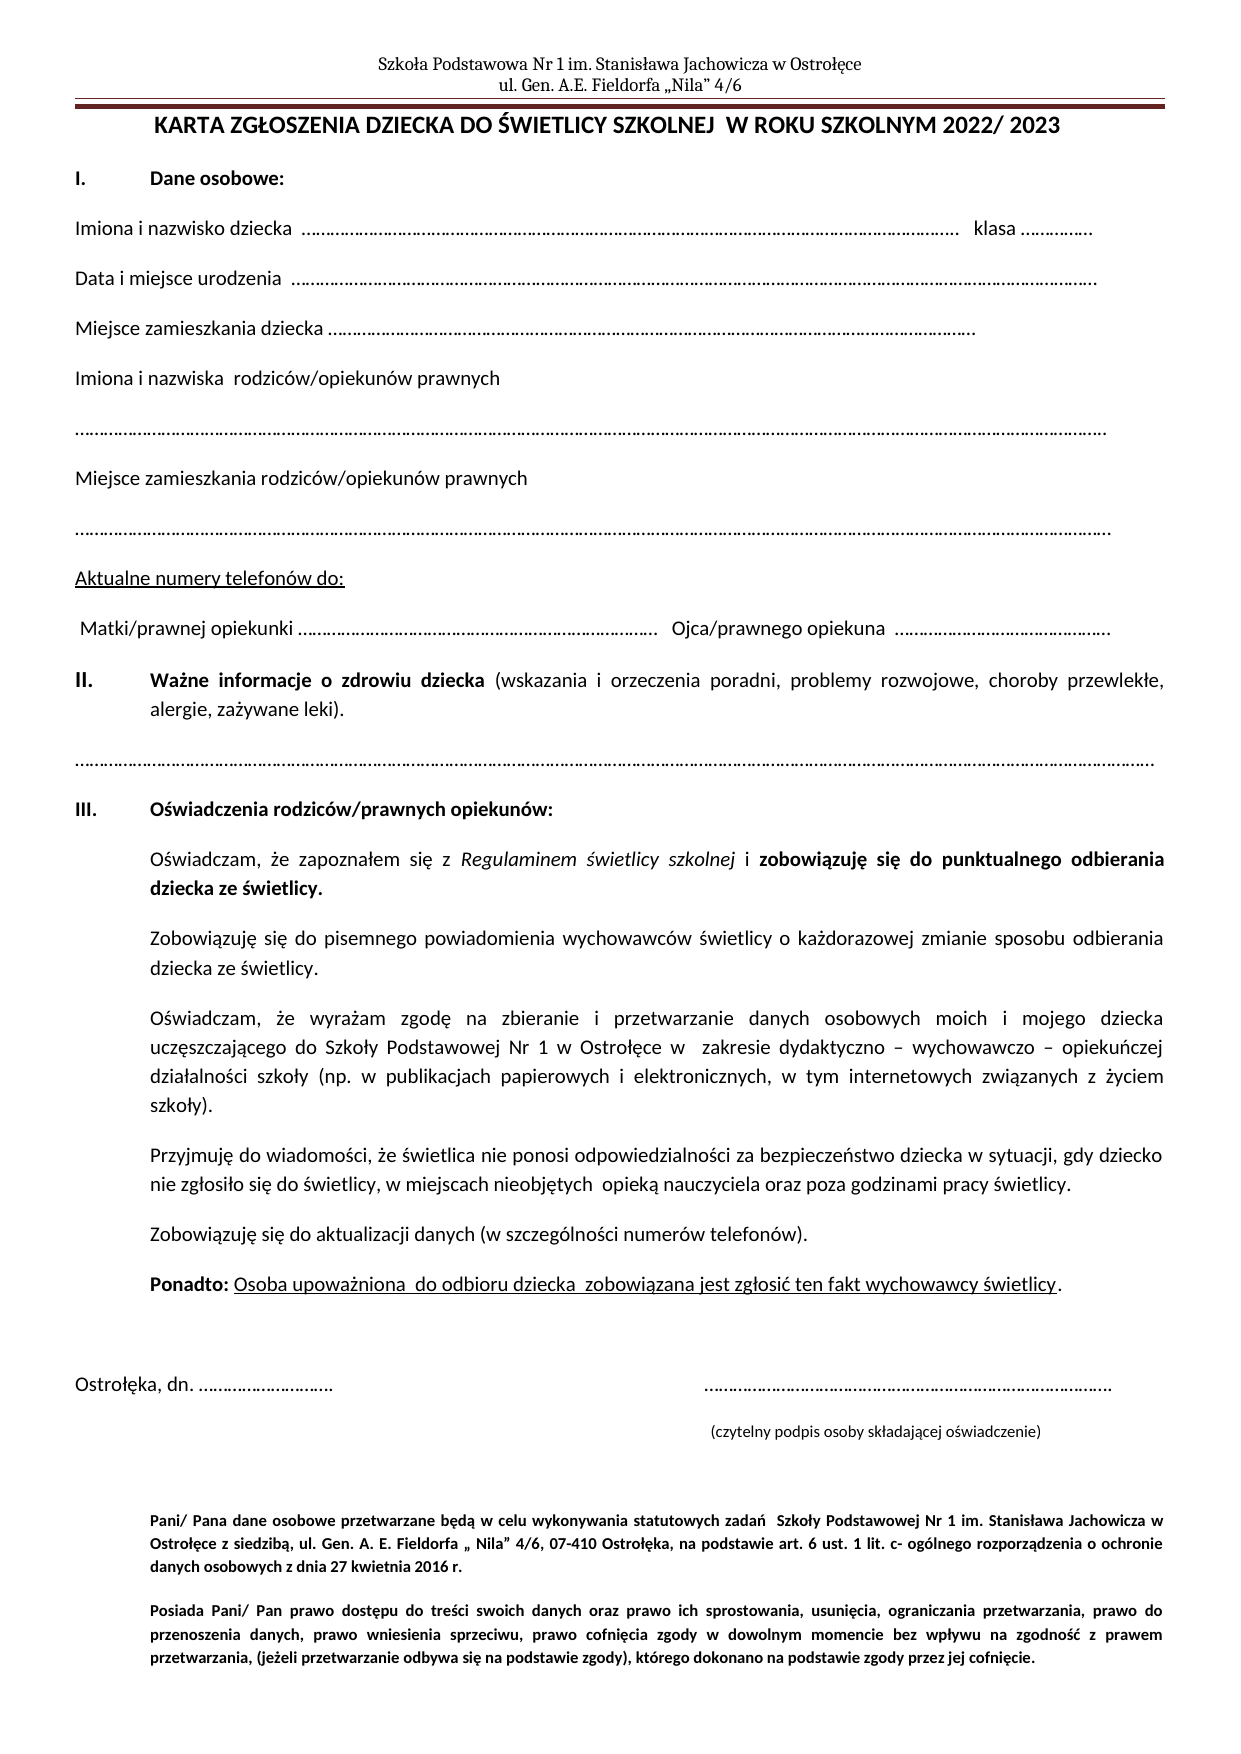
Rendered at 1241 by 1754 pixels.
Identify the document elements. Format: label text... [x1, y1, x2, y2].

text Imiona i nazwiska rodziców/opiekunów prawnych [75, 365, 1165, 390]
text Oświadczam, że zapoznałem się z Regulaminem świetlicy szkolnej i zobowiązuję się do punktualnego odbierania dziecka ze świetlicy. [150, 846, 1165, 901]
list Dane osobowe: [75, 165, 1165, 190]
text Ostrołęka, dn. ………………………. …………………………………………………………………………. [75, 1371, 1165, 1397]
text Data i miejsce urodzenia …………………………………………………………………………………………………………………………………………………… [75, 265, 1165, 290]
list Pani/ Pana dane osobowe przetwarzane będą w celu wykonywania statutowych zadań Szkoły Podstawowej Nr 1 im. Stanisława Jachowicza w Ostrołęce z siedzibą, ul. Gen. A. E. Fieldorfa „ Nila” 4/6, 07-410 Ostrołęka, na podstawie art. 6 ust. 1 lit. c- ogólnego rozporządzenia o ochronie danych osobowych z dnia 27 kwietnia 2016 r. [150, 1510, 1165, 1577]
list (czytelny podpis osoby składającej oświadczenie) [150, 1421, 1165, 1442]
text Matki/prawnej opiekunki ………………………………………………………………… Ojca/prawnego opiekuna ……………………………………… [75, 615, 1165, 640]
list Ważne informacje o zdrowiu dziecka (wskazania i orzeczenia poradni, problemy rozwojowe, choroby przewlekłe, alergie, zażywane leki). [75, 665, 1165, 722]
text Miejsce zamieszkania dziecka ……………………………………………………………………………………………………………………… [75, 315, 1165, 340]
text Zobowiązuję się do aktualizacji danych (w szczególności numerów telefonów). [150, 1221, 1165, 1247]
text Zobowiązuję się do pisemnego powiadomienia wychowawców świetlicy o każdorazowej zmianie sposobu odbierania dziecka ze świetlicy. [150, 926, 1165, 980]
text ……………………………………………………………………………………………………………………………………………………………………………………………… [75, 515, 1165, 540]
text Oświadczam, że wyrażam zgodę na zbieranie i przetwarzanie danych osobowych moich i mojego dziecka uczęszczającego do Szkoły Podstawowej Nr 1 w Ostrołęce w zakresie dydaktyczno – wychowawczo – opiekuńczej działalności szkoły (np. w publikacjach papierowych i elektronicznych, w tym internetowych związanych z życiem szkoły). [150, 1005, 1165, 1118]
text Imiona i nazwisko dziecka ……………………………………………………………………………………………………………………….. klasa …………… [75, 215, 1165, 240]
text KARTA ZGŁOSZENIA DZIECKA DO ŚWIETLICY SZKOLNEJ W ROKU SZKOLNYM 2022/ 2023 [75, 109, 1165, 139]
list Posiada Pani/ Pan prawo dostępu do treści swoich danych oraz prawo ich sprostowania, usunięcia, ograniczania przetwarzania, prawo do przenoszenia danych, prawo wniesienia sprzeciwu, prawo cofnięcia zgody w dowolnym momencie bez wpływu na zgodność z prawem przetwarzania, (jeżeli przetwarzanie odbywa się na podstawie zgody), którego dokonano na podstawie zgody przez jej cofnięcie. [150, 1601, 1165, 1668]
text Miejsce zamieszkania rodziców/opiekunów prawnych [75, 465, 1165, 490]
text Aktualne numery telefonów do: [75, 565, 1165, 590]
text Przyjmuję do wiadomości, że świetlica nie ponosi odpowiedzialności za bezpieczeństwo dziecka w sytuacji, gdy dziecko nie zgłosiło się do świetlicy, w miejscach nieobjętych opieką nauczyciela oraz poza godzinami pracy świetlicy. [150, 1142, 1165, 1197]
list Oświadczenia rodziców/prawnych opiekunów: [75, 796, 1165, 822]
text ……………………………………………………………………………………………………………………………………………………………………………………………………… [75, 746, 1165, 772]
text Ponadto: Osoba upoważniona do odbioru dziecka zobowiązana jest zgłosić ten fakt wychowawcy świetlicy. [150, 1271, 1165, 1297]
text …………………………………………………………………………………………………………………………………………………………………………………………….. [75, 415, 1165, 440]
